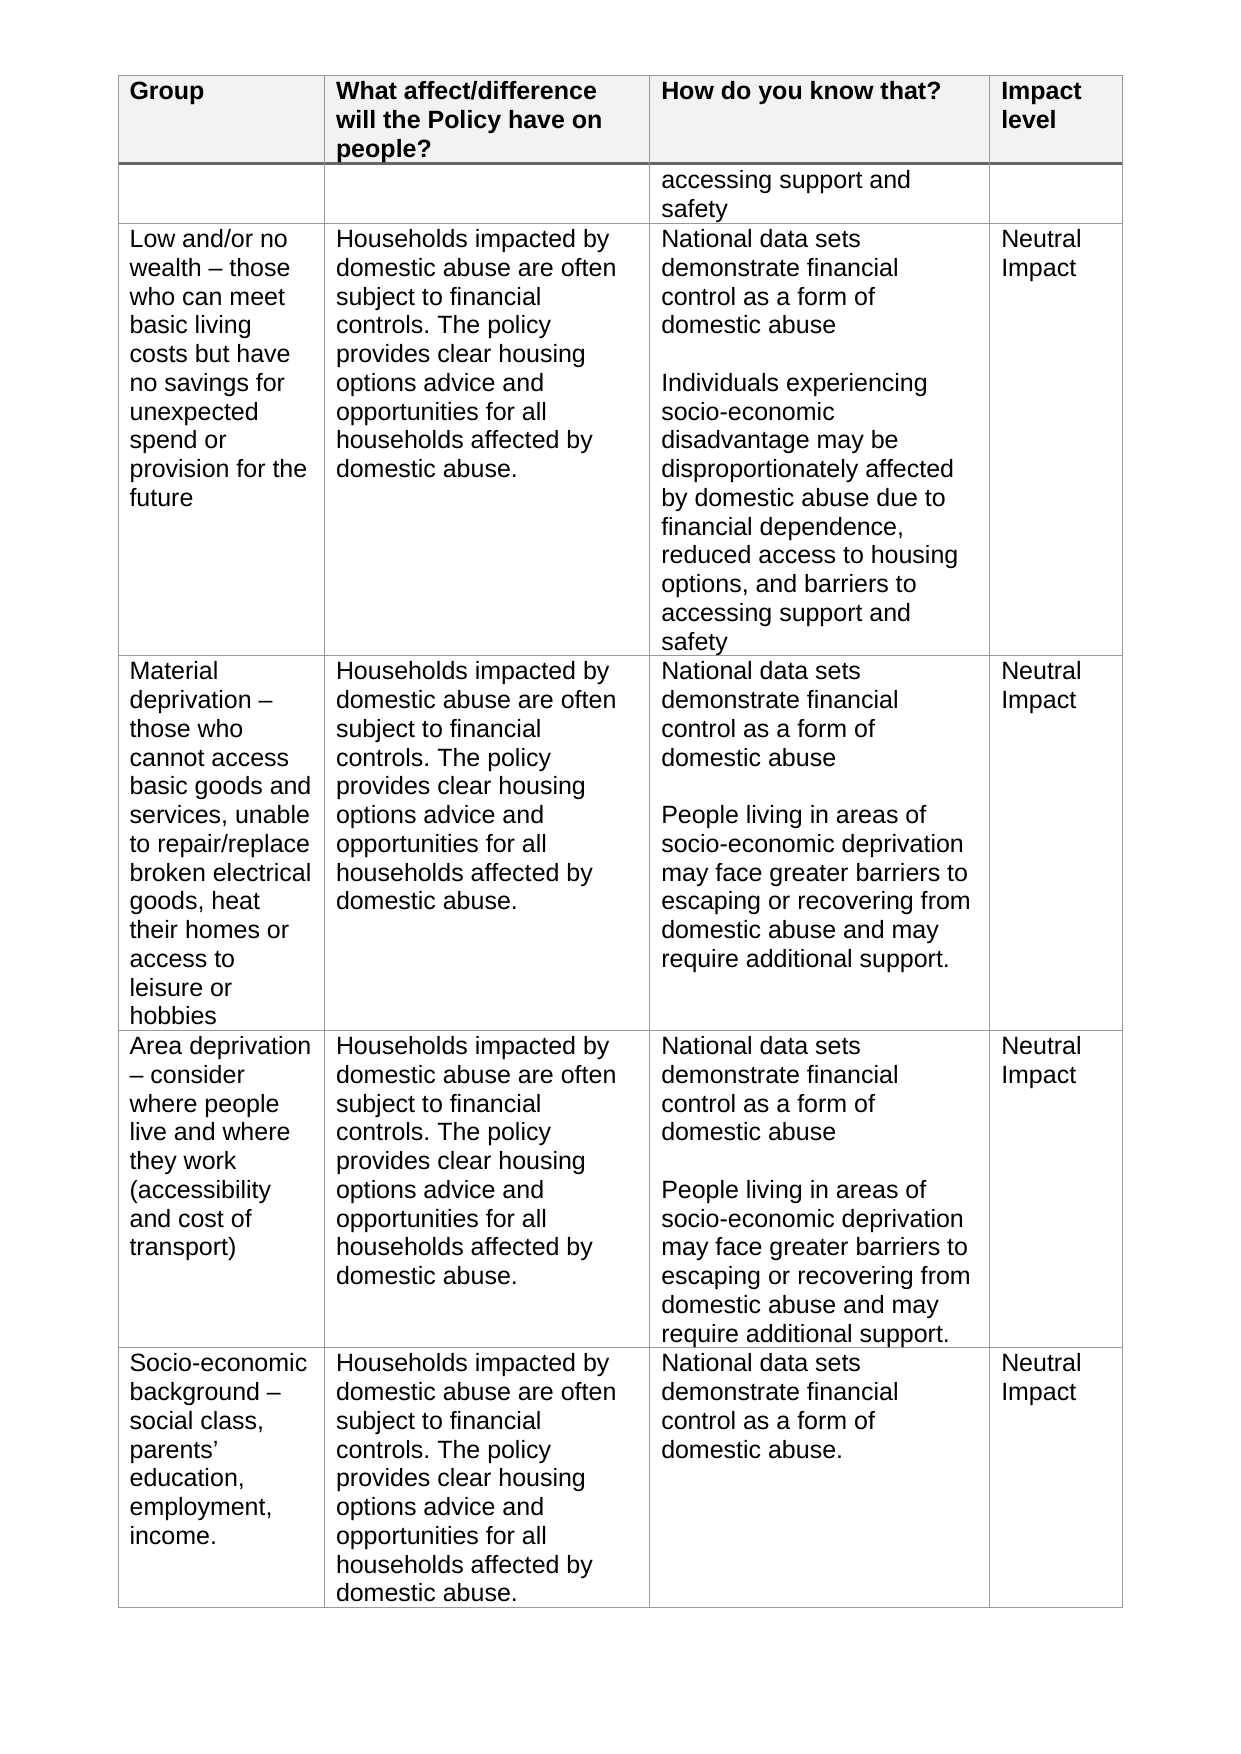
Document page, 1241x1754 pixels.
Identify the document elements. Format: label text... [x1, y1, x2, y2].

table_cell Neutral Impact [990, 656, 1122, 1030]
table_cell Households impacted by domestic abuse are often subject to financial controls. The policy provides clear housing options advice and opportunities for all households affected by domestic abuse. [325, 224, 649, 655]
table_cell National data sets demonstrate financial control as a form of domestic abuse Individuals experiencing socio-economic disadvantage may be disproportionately affected by domestic abuse due to financial dependence, reduced access to housing options, and barriers to accessing support and safety [650, 224, 989, 655]
table_header Impact level [990, 76, 1122, 162]
table_header Group [119, 76, 324, 162]
table_header How do you know that? [650, 76, 989, 162]
table_cell accessing support and safety [650, 165, 989, 223]
table_cell Low and/or no wealth – those who can meet basic living costs but have no savings for unexpected spend or provision for the future [119, 224, 324, 655]
table_cell Neutral Impact [990, 1348, 1122, 1607]
table_cell Socio-economic background – social class, parents’ education, employment, income. [119, 1348, 324, 1607]
table_cell Material deprivation – those who cannot access basic goods and services, unable to repair/replace broken electrical goods, heat their homes or access to leisure or hobbies [119, 656, 324, 1030]
table_cell [119, 165, 324, 223]
table_cell Households impacted by domestic abuse are often subject to financial controls. The policy provides clear housing options advice and opportunities for all households affected by domestic abuse. [325, 656, 649, 1030]
table_cell [325, 165, 649, 223]
table_cell National data sets demonstrate financial control as a form of domestic abuse People living in areas of socio-economic deprivation may face greater barriers to escaping or recovering from domestic abuse and may require additional support. [650, 1031, 989, 1347]
table_cell National data sets demonstrate financial control as a form of domestic abuse. [650, 1348, 989, 1607]
table_cell National data sets demonstrate financial control as a form of domestic abuse People living in areas of socio-economic deprivation may face greater barriers to escaping or recovering from domestic abuse and may require additional support. [650, 656, 989, 1030]
table_cell Neutral Impact [990, 1031, 1122, 1347]
table_cell [990, 165, 1122, 223]
table_cell Households impacted by domestic abuse are often subject to financial controls. The policy provides clear housing options advice and opportunities for all households affected by domestic abuse. [325, 1348, 649, 1607]
table_cell Neutral Impact [990, 224, 1122, 655]
table_cell Households impacted by domestic abuse are often subject to financial controls. The policy provides clear housing options advice and opportunities for all households affected by domestic abuse. [325, 1031, 649, 1347]
table_header What affect/difference will the Policy have on people? [325, 76, 649, 162]
table_cell Area deprivation – consider where people live and where they work (accessibility and cost of transport) [119, 1031, 324, 1347]
